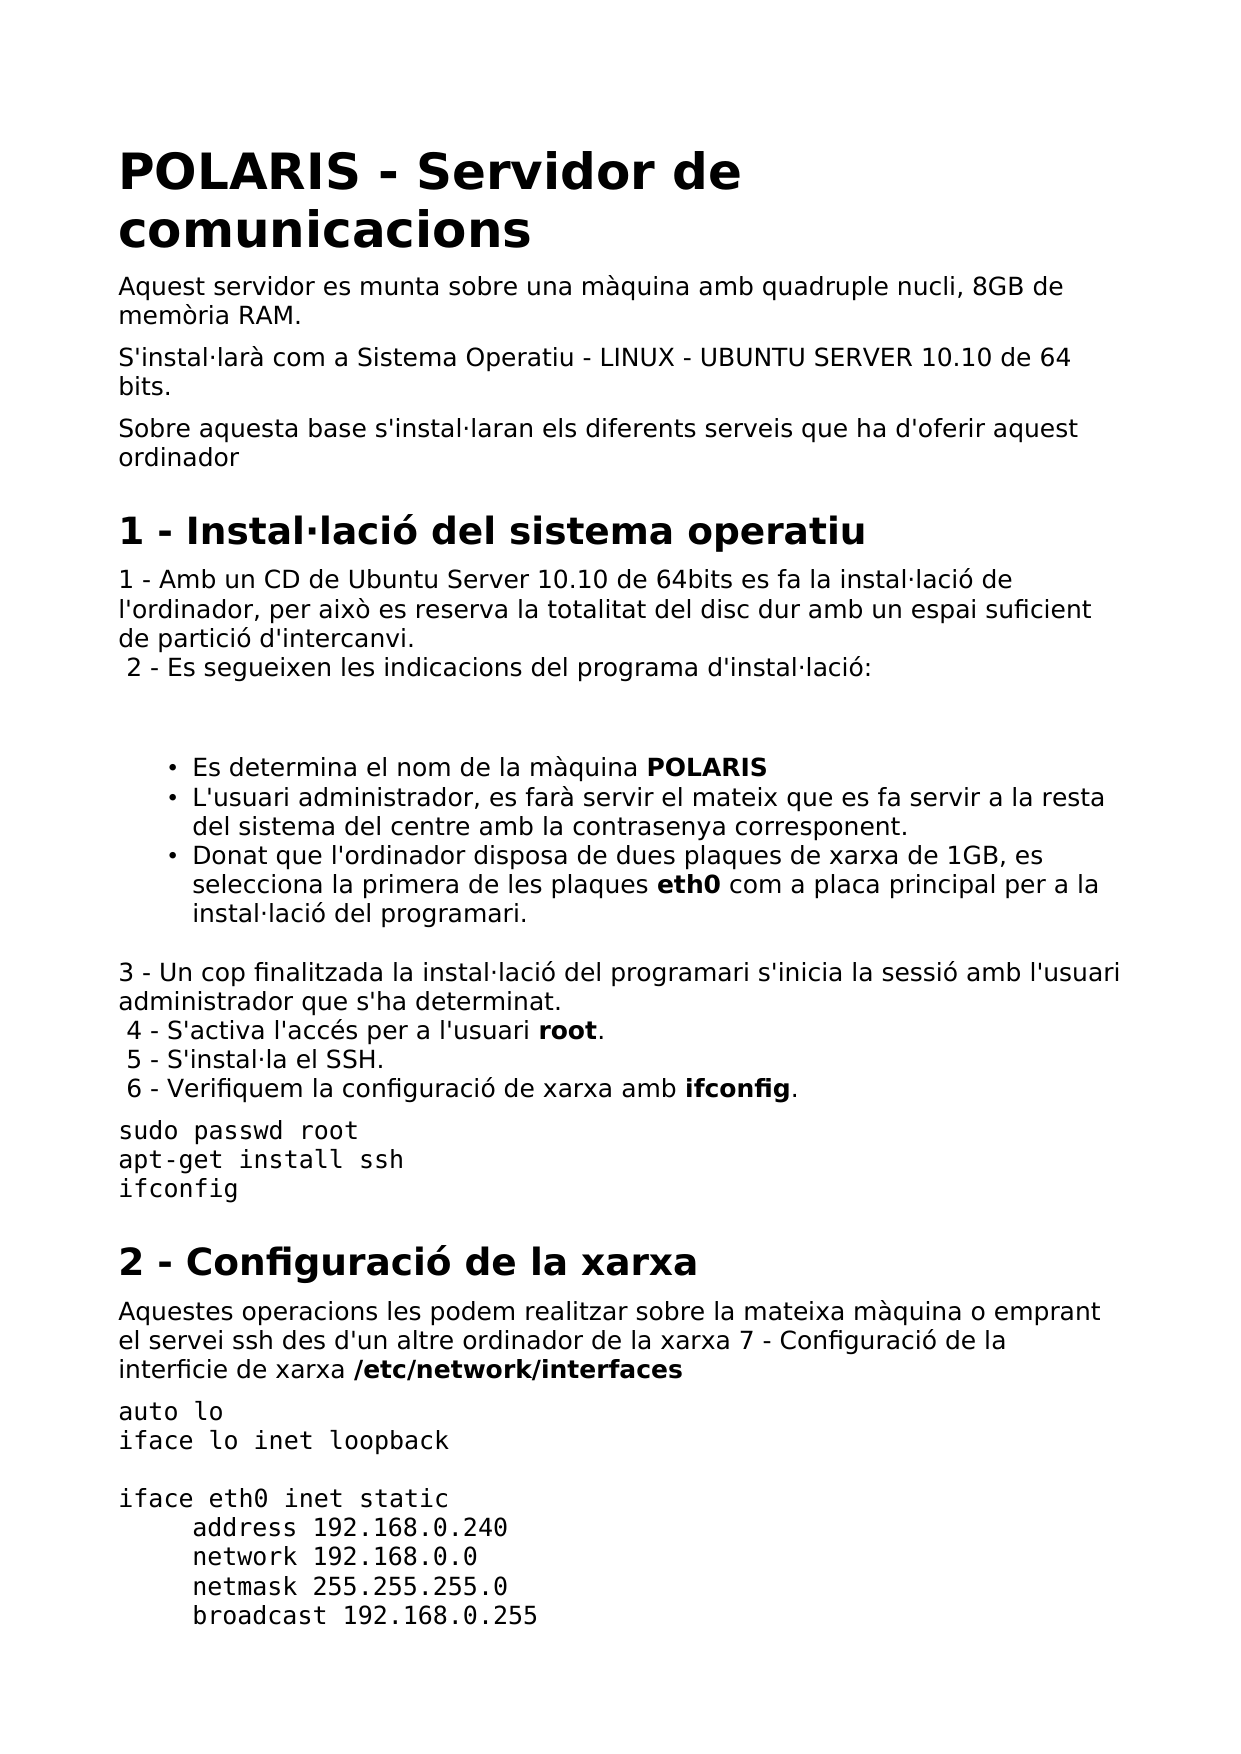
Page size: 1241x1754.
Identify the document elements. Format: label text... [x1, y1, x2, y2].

list L'usuari administrador, es farà servir el mateix que es fa servir a la resta del sistema del centre amb la contrasenya corresponent. [177, 783, 1122, 841]
subtitle 1 - Instal·lació del sistema operatiu [118, 509, 1122, 553]
list Donat que l'ordinador disposa de dues plaques de xarxa de 1GB, es selecciona la primera de les plaques eth0 com a placa principal per a la instal·lació del programari. [177, 841, 1122, 928]
text 3 - Un cop finalitzada la instal·lació del programari s'inicia la sessió amb l'usuari administrador que s'ha determinat. 4 - S'activa l'accés per a l'usuari root. 5 - S'instal·la el SSH. 6 - Verifiquem la configuració de xarxa amb ifconfig. [118, 958, 1122, 1104]
text auto lo iface lo inet loopback iface eth0 inet static address 192.168.0.240 network 192.168.0.0 netmask 255.255.255.0 broadcast 192.168.0.255 [118, 1397, 1122, 1630]
text Aquestes operacions les podem realitzar sobre la mateixa màquina o emprant el servei ssh des d'un altre ordinador de la xarxa 7 - Configuració de la interficie de xarxa /etc/network/interfaces [118, 1297, 1122, 1384]
subtitle 2 - Configuració de la xarxa [118, 1241, 1122, 1284]
text 1 - Amb un CD de Ubuntu Server 10.10 de 64bits es fa la instal·lació de l'ordinador, per això es reserva la totalitat del disc dur amb un espai suficient de partició d'intercanvi. 2 - Es segueixen les indicacions del programa d'instal·lació: [118, 566, 1122, 712]
subtitle POLARIS - Servidor de comunicacions [118, 143, 1122, 259]
list Es determina el nom de la màquina POLARIS [177, 753, 1122, 783]
text sudo passwd root apt-get install ssh ifconfig [118, 1116, 1122, 1204]
text Sobre aquesta base s'instal·laran els diferents serveis que ha d'oferir aquest ordinador [118, 414, 1122, 472]
text S'instal·larà com a Sistema Operatiu - LINUX - UBUNTU SERVER 10.10 de 64 bits. [118, 343, 1122, 401]
text Aquest servidor es munta sobre una màquina amb quadruple nucli, 8GB de memòria RAM. [118, 272, 1122, 330]
